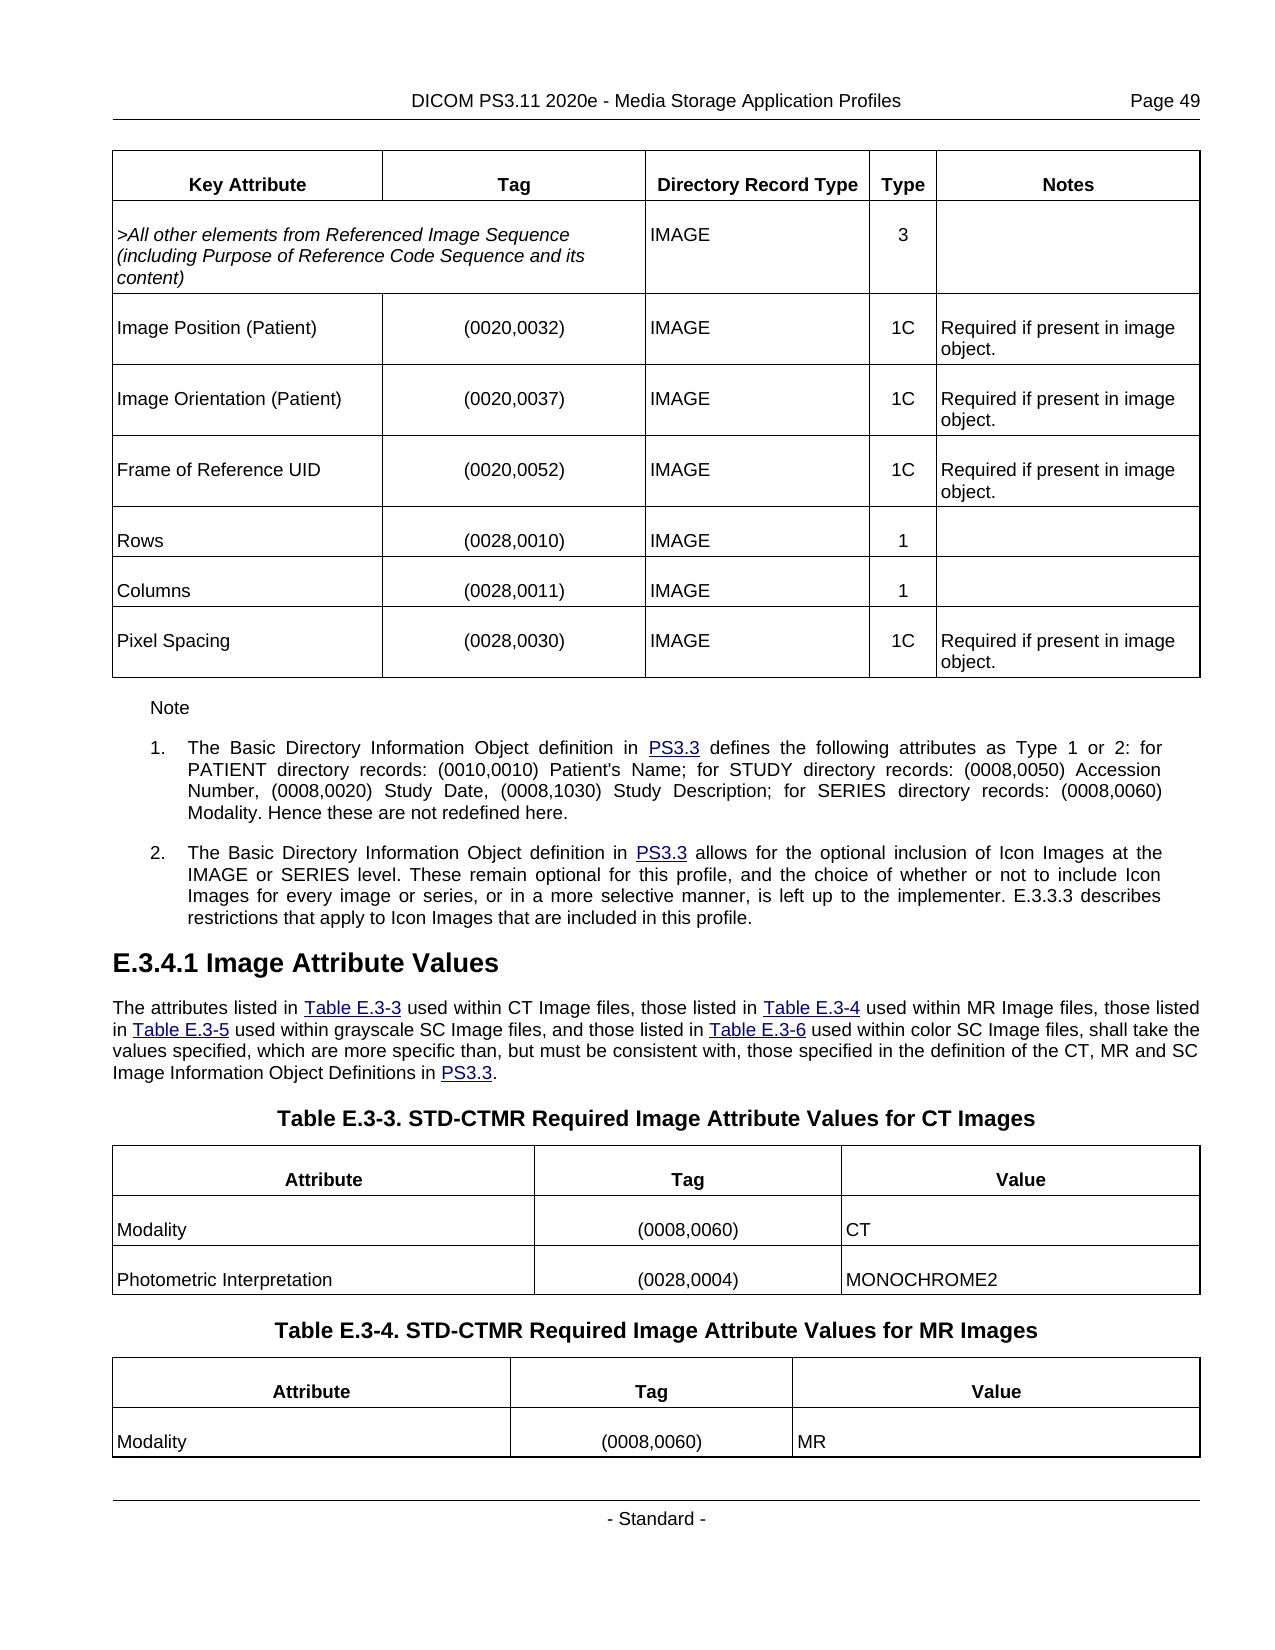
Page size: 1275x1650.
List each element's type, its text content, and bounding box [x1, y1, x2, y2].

text 1. The Basic Directory Information Object definition in PS3.3 defines the following attributes as Type 1 or 2: for PATIENT directory records: (0010,0010) Patient's Name; for STUDY directory records: (0008,0050) Accession Number, (0008,0020) Study Date, (0008,1030) Study Description; for SERIES directory records: (0008,0060) Modality. Hence these are not redefined here. [150, 737, 1162, 823]
table_cell Modality [113, 1196, 534, 1244]
table_cell (0028,0010) [383, 507, 645, 556]
table_cell IMAGE [646, 507, 869, 556]
table_cell IMAGE [646, 365, 869, 435]
table_cell Required if present in image object. [937, 436, 1199, 506]
table_cell MONOCHROME2 [842, 1246, 1199, 1294]
table_cell (0020,0032) [383, 294, 645, 364]
table_cell 1C [870, 436, 936, 506]
table_cell Pixel Spacing [113, 607, 382, 677]
text Table E.3-4. STD-CTMR Required Image Attribute Values for MR Images [112, 1318, 1200, 1343]
table_cell IMAGE [646, 436, 869, 506]
table_cell [937, 557, 1199, 606]
table_cell 1C [870, 365, 936, 435]
table_cell Image Position (Patient) [113, 294, 382, 364]
table_header Type [870, 151, 936, 200]
table_cell (0008,0060) [535, 1196, 841, 1244]
table_cell Columns [113, 557, 382, 606]
table_header Value [793, 1358, 1199, 1407]
table_cell CT [842, 1196, 1199, 1244]
table_cell [937, 201, 1199, 292]
table_cell MR [793, 1408, 1199, 1456]
table_cell (0028,0004) [535, 1246, 841, 1294]
table_cell Required if present in image object. [937, 607, 1199, 677]
table_cell 1 [870, 507, 936, 556]
table_header Notes [937, 151, 1199, 200]
table_cell Modality [113, 1408, 510, 1456]
table_cell >All other elements from Referenced Image Sequence (including Purpose of Reference Code Sequence and its content) [113, 201, 645, 292]
table_cell 1C [870, 607, 936, 677]
table_cell (0028,0011) [383, 557, 645, 606]
table_header Value [842, 1146, 1199, 1195]
table_header Tag [383, 151, 645, 200]
table_cell Rows [113, 507, 382, 556]
table_cell Photometric Interpretation [113, 1246, 534, 1294]
text The attributes listed in Table E.3-3 used within CT Image files, those listed in Table E.3-4 used within MR Image files, those listed in Table E.3-5 used within grayscale SC Image files, and those listed in Table E.3-6 used within color SC Image files, shall take the values specified, which are more specific than, but must be consistent with, those specified in the definition of the CT, MR and SC Image Information Object Definitions in PS3.3. [112, 997, 1200, 1083]
text 2. The Basic Directory Information Object definition in PS3.3 allows for the optional inclusion of Icon Images at the IMAGE or SERIES level. These remain optional for this profile, and the choice of whether or not to include Icon Images for every image or series, or in a more selective manner, is left up to the implementer. E.3.3.3 describes restrictions that apply to Icon Images that are included in this profile. [150, 842, 1162, 928]
table_header Attribute [113, 1146, 534, 1195]
table_header Tag [511, 1358, 792, 1407]
table_header Tag [535, 1146, 841, 1195]
table_cell Frame of Reference UID [113, 436, 382, 506]
table_cell 1 [870, 557, 936, 606]
table_cell (0020,0052) [383, 436, 645, 506]
table_header Directory Record Type [646, 151, 869, 200]
table_cell (0028,0030) [383, 607, 645, 677]
text Note [150, 697, 1162, 718]
table_cell [937, 507, 1199, 556]
table_cell 3 [870, 201, 936, 292]
table_header Key Attribute [113, 151, 382, 200]
table_cell IMAGE [646, 201, 869, 292]
table_cell Required if present in image object. [937, 294, 1199, 364]
table_cell 1C [870, 294, 936, 364]
table_header Attribute [113, 1358, 510, 1407]
table_cell (0020,0037) [383, 365, 645, 435]
text Table E.3-3. STD-CTMR Required Image Attribute Values for CT Images [112, 1106, 1200, 1132]
table_cell Required if present in image object. [937, 365, 1199, 435]
table_cell (0008,0060) [511, 1408, 792, 1456]
table_cell IMAGE [646, 607, 869, 677]
table_cell Image Orientation (Patient) [113, 365, 382, 435]
table_cell IMAGE [646, 294, 869, 364]
table_cell IMAGE [646, 557, 869, 606]
text E.3.4.1 Image Attribute Values [112, 947, 1200, 978]
